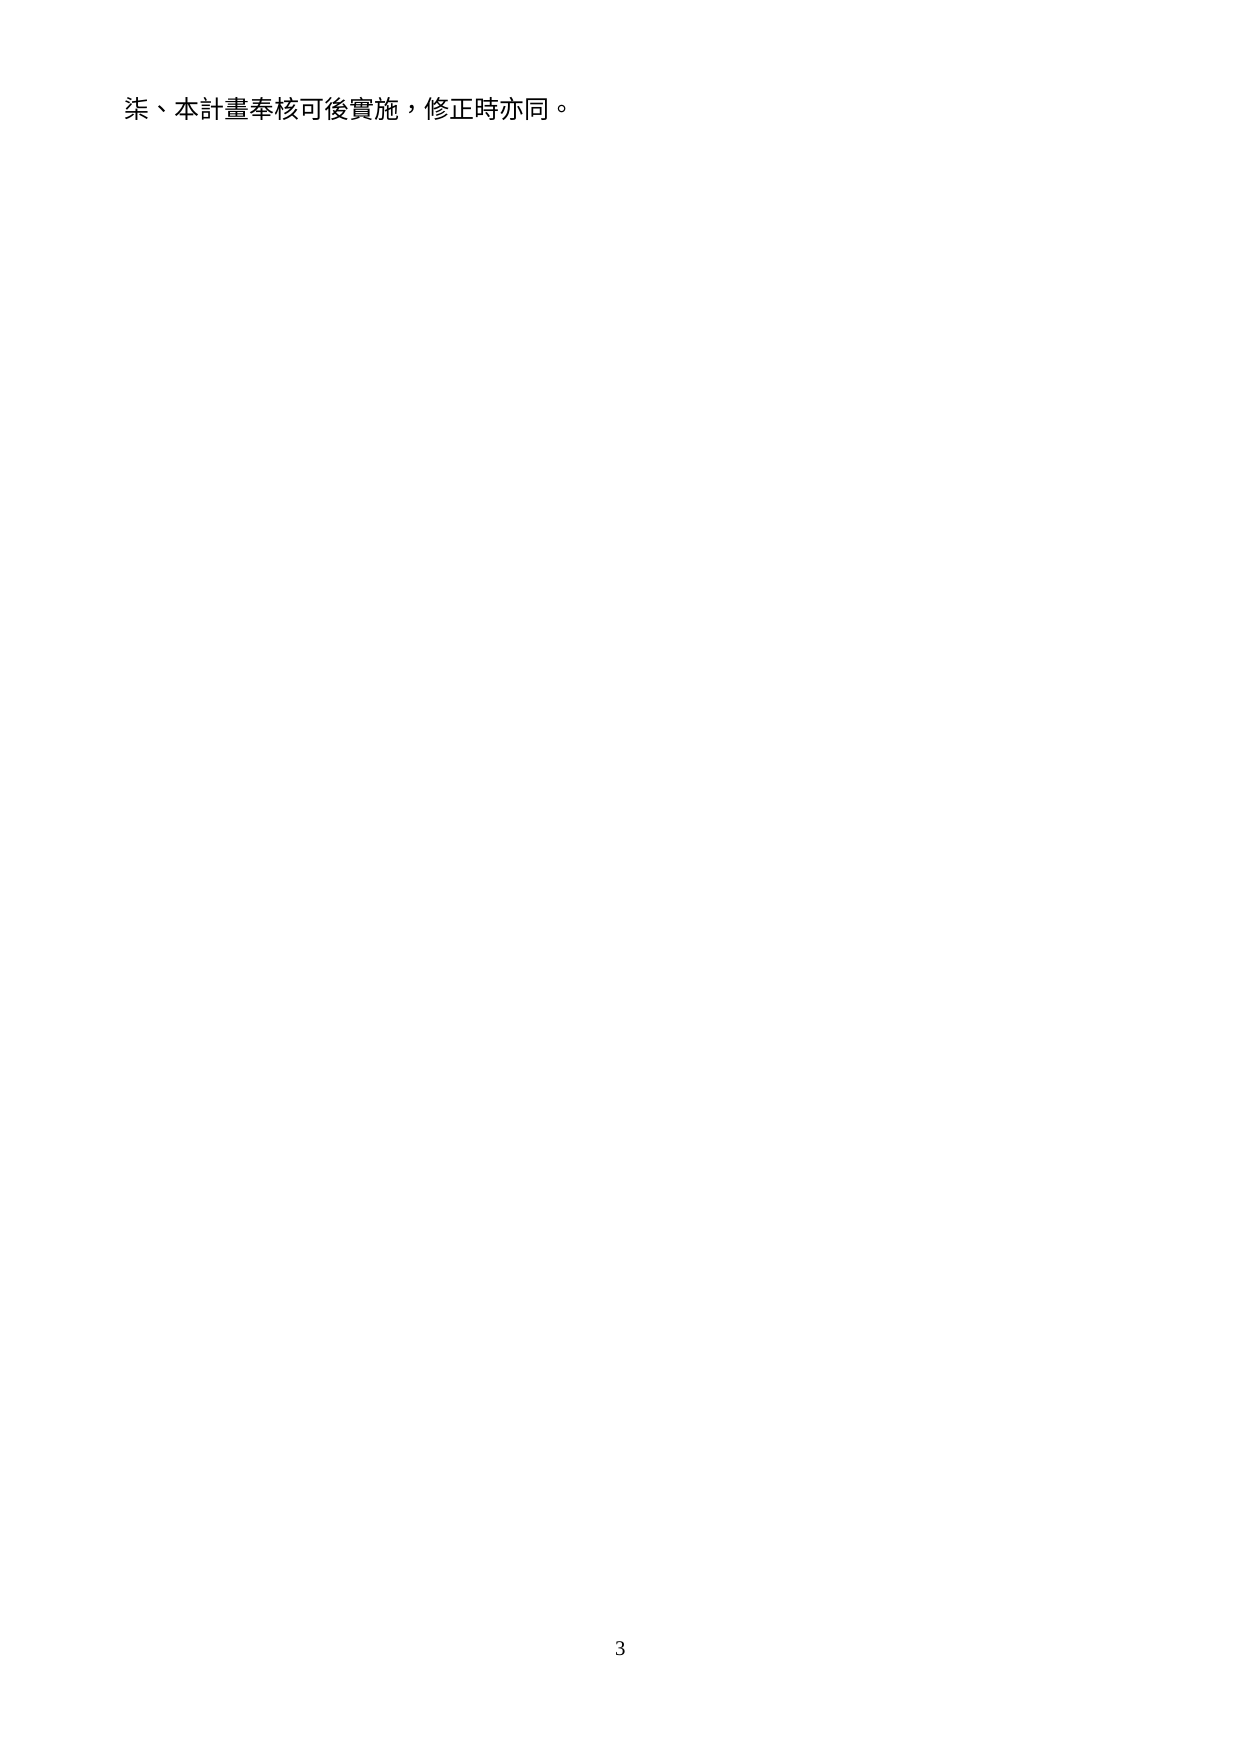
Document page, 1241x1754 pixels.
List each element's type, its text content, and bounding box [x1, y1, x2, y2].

text 柒、本計畫奉核可後實施，修正時亦同。 [118, 66, 1122, 129]
